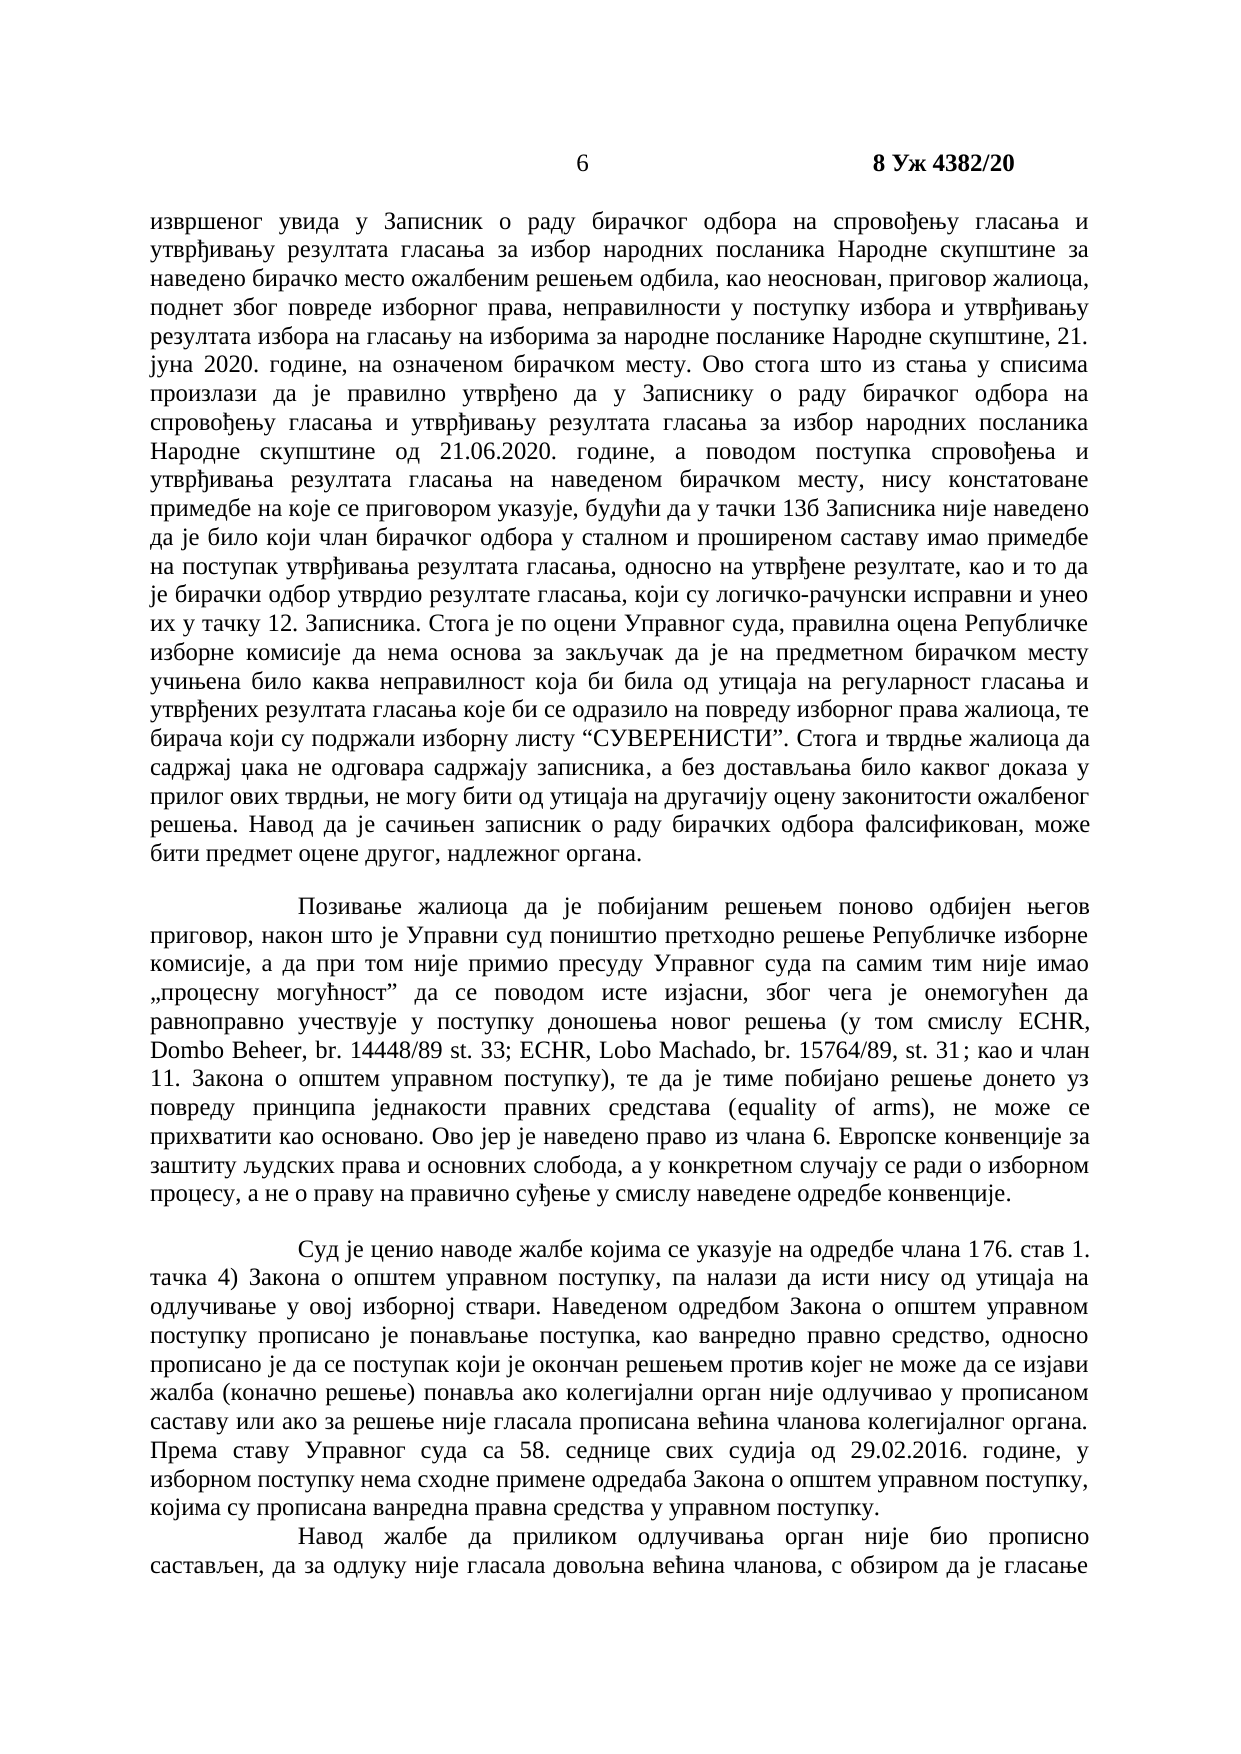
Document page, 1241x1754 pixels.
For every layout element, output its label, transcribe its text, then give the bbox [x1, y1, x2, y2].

text Суд је ценио наводе жалбе којима се указује на одредбе члана 176. став 1. тачка 4) Закона о општем управном поступку, па налази да исти нису од утицаја на одлучивање у овој изборној ствари. Наведеном одредбом Закона о општем управном поступку прописано је понављање поступка, као ванредно правно средство, односно прописано је да се поступак који је окончан решењем против којег не може да се изјави жалба (коначно решење) понавља ако колегијални орган није одлучивао у прописаном саставу или ако за решење није гласала прописана већина чланова колегијалног органа. Према ставу Управног суда са 58. седнице свих судија од 29.02.2016. године, у изборном поступку нема сходне примене одредаба Закона о општем управном поступку, којима су прописана ванредна правна средства у управном поступку. [150, 1234, 1090, 1521]
text извршеног увида у Записник о раду бирачког одбора на спровођењу гласања и утврђивању резултата гласања за избор народних посланика Народне скупштине за наведено бирачко место ожалбеним решењем одбила, као неоснован, приговор жалиоца, поднет због повреде изборног права, неправилности у поступку избора и утврђивању резултата избора на гласању на изборима за народне посланике Народне скупштине, 21. јуна 2020. године, на означеном бирачком месту. Ово стога што из стања у списима произлази да је правилно утврђено да у Записнику о раду бирачког одбора на спровођењу гласања и утврђивању резултата гласања за избор народних посланика Народне скупштине од 21.06.2020. године, а поводом поступка спровођења и утврђивања резултата гласања на наведеном бирачком месту, нису констатоване примедбе на које се приговором указује, будући да у тачки 13б Записника није наведено да је било који члан бирачког одбора у сталном и проширеном саставу имао примедбе на поступак утврђивања резултата гласања, односно на утврђене резултате, као и то да је бирачки одбор утврдио резултате гласања, који су логичко-рачунски исправни и унео их у тачку 12. Записника. Стога је по оцени Управног суда, правилна оцена Републичке изборне комисије да нема основа за закључак да је на предметном бирачком месту учињена било каква неправилност која би била од утицаја на регуларност гласања и утврђених резултата гласања које би се одразило на повреду изборног права жалиоца, те бирача који су подржали изборну листу “СУВЕРЕНИСТИ”. Стога и тврдње жалиоца да садржај џака не одговара садржају записника, а без достављања било каквог доказа у прилог ових тврдњи, не могу бити од утицаја на другачију оцену законитости ожалбеног решења. Навод да је сачињен записник о раду бирачких одбора фалсификован, може бити предмет оцене другог, надлежног органа. [150, 206, 1090, 867]
text Позивање жалиоца да је побијаним решењем поново одбијен његов приговор, након што је Управни суд поништио претходно решење Републичке изборне комисије, а да при том није примиo пресуду Управног суда па самим тим није имаo „процесну могућност” да се поводом исте изјасни, због чега је онемогућен да равноправно учествује у поступку доношења новог решења (у том смислу ECHR, Dombo Beheer, br. 14448/89 st. 33; ECHR, Lobo Machado, br. 15764/89, st. 31; као и члан 11. Закона о општем управном поступку), те да је тиме побијано решење донето уз повреду принципа једнакости правних средстава (equality of arms), не може се прихватити као основано. Ово јер је наведено право из члана 6. Европске конвенције за заштиту људских права и основних слобода, а у конкретном случају се ради о изборном процесу, а не о праву на правично суђење у смислу наведене одредбе конвенције. [150, 891, 1090, 1207]
text Навод жалбе да приликом одлучивања орган није био прописно састављен, да за одлуку није гласала довољна већина чланова, с обзиром да је гласање [150, 1521, 1090, 1579]
